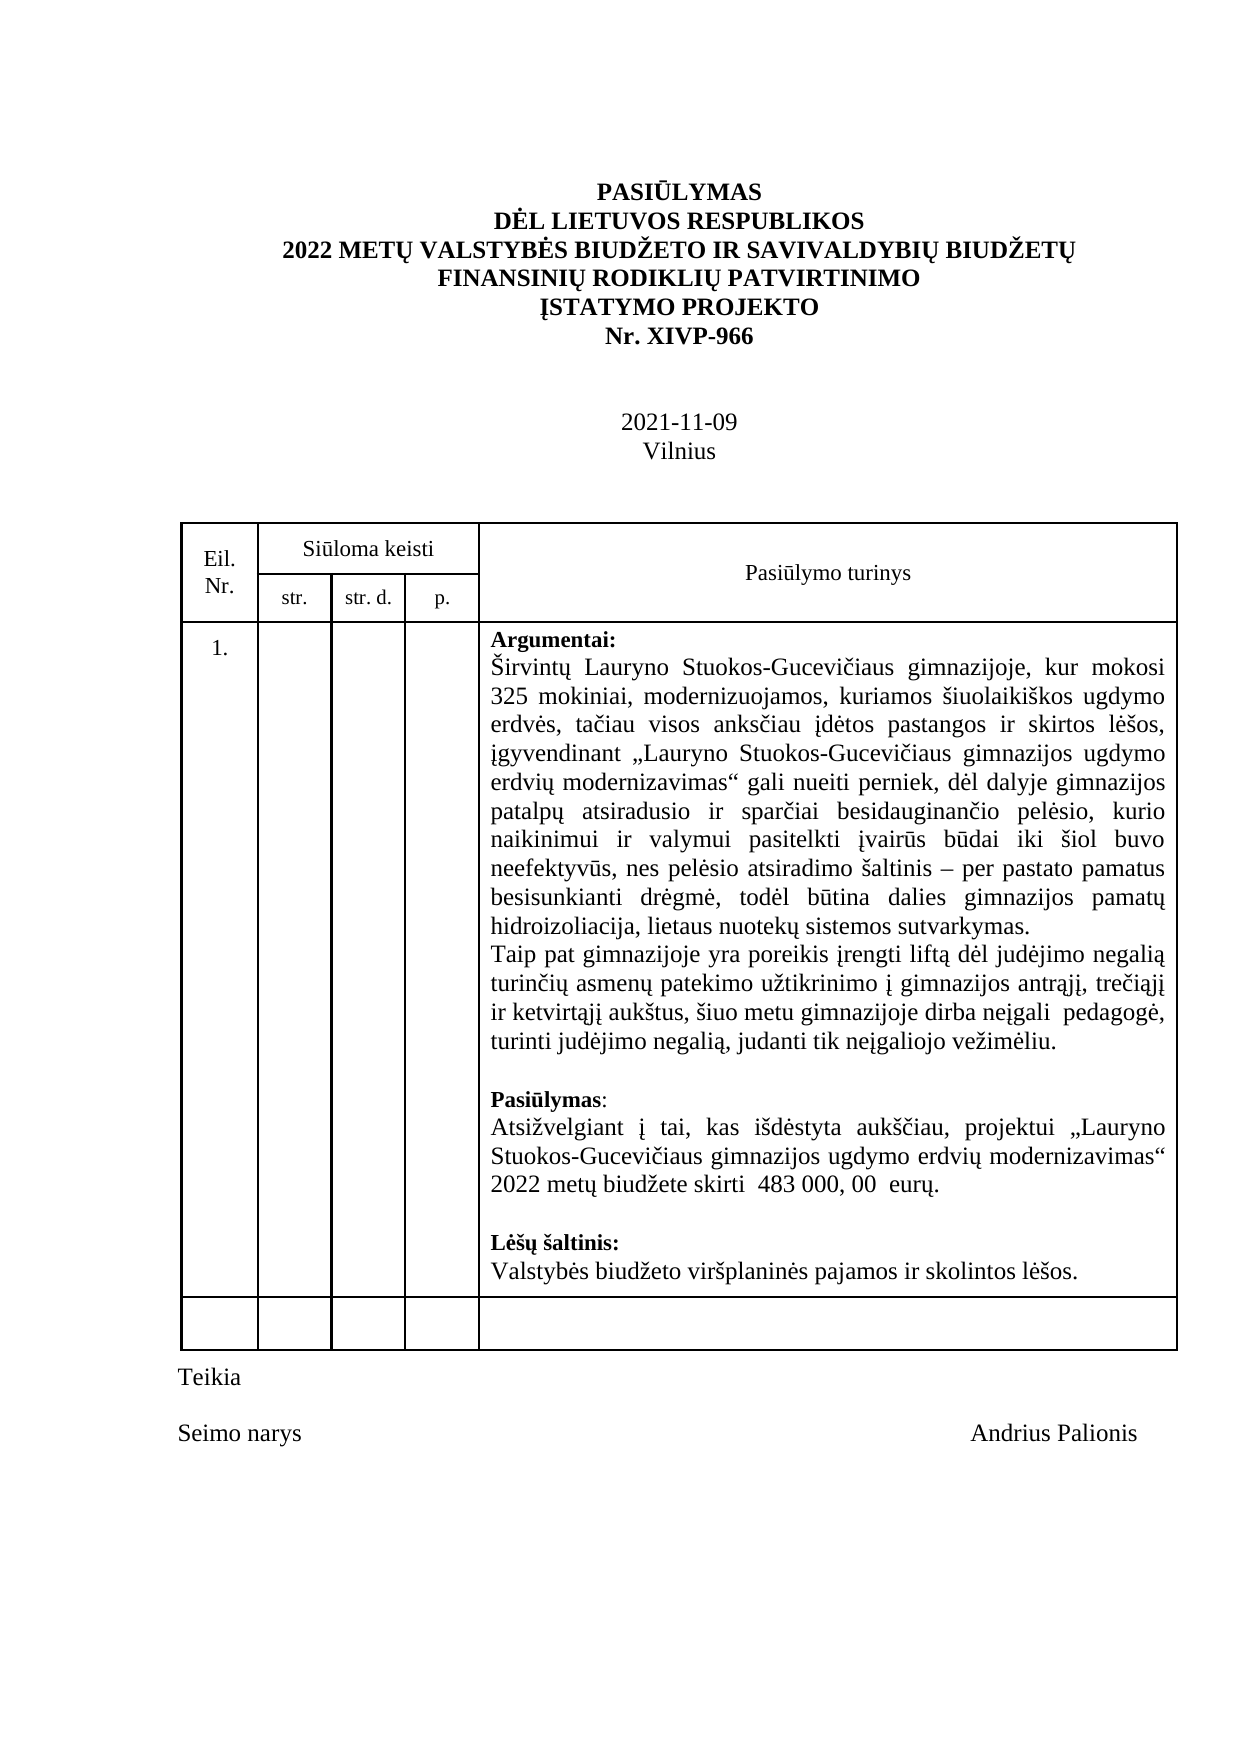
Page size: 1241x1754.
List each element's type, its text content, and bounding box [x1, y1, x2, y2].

table_header Eil. Nr. [183, 524, 257, 621]
table_cell [406, 623, 478, 1296]
table_cell str. [259, 575, 330, 621]
text ĮSTATYMO PROJEKTO [177, 292, 1181, 321]
table_cell [333, 1298, 404, 1349]
text FINANSINIŲ RODIKLIŲ PATVIRTINIMO [177, 263, 1181, 292]
text 2022 METŲ VALSTYBĖS BIUDŽETO IR SAVIVALDYBIŲ BIUDŽETŲ [177, 235, 1181, 263]
table_cell [259, 623, 330, 1296]
table_cell 1. [183, 623, 257, 1296]
table_cell Argumentai: Širvintų Lauryno Stuokos-Gucevičiaus gimnazijoje, kur mokosi 325 mokiniai, modernizuojamos, kuriamos šiuolaikiškos ugdymo erdvės, tačiau visos anksčiau įdėtos pastangos ir skirtos lėšos, įgyvendinant „Lauryno Stuokos-Gucevičiaus gimnazijos ugdymo erdvių modernizavimas“ gali nueiti perniek, dėl dalyje gimnazijos patalpų atsiradusio ir sparčiai besidauginančio pelėsio, kurio naikinimui ir valymui pasitelkti įvairūs būdai iki šiol buvo neefektyvūs, nes pelėsio atsiradimo šaltinis – per pastato pamatus besisunkianti drėgmė, todėl būtina dalies gimnazijos pamatų hidroizoliacija, lietaus nuotekų sistemos sutvarkymas. Taip pat gimnazijoje yra poreikis įrengti liftą dėl judėjimo negalią turinčių asmenų patekimo užtikrinimo į gimnazijos antrąjį, trečiąjį ir ketvirtąjį aukštus, šiuo metu gimnazijoje dirba neįgali pedagogė, turinti judėjimo negalią, judanti tik neįgaliojo vežimėliu. Pasiūlymas: Atsižvelgiant į tai, kas išdėstyta aukščiau, projektui „Lauryno Stuokos-Gucevičiaus gimnazijos ugdymo erdvių modernizavimas“ 2022 metų biudžete skirti 483 000, 00 eurų. Lėšų šaltinis: Valstybės biudžeto viršplaninės pajamos ir skolintos lėšos. [480, 623, 1176, 1296]
table_cell [183, 1298, 257, 1349]
text 2021-11-09 [177, 407, 1181, 436]
table_cell [259, 1298, 330, 1349]
table_cell [406, 1298, 478, 1349]
table_cell p. [406, 575, 478, 621]
table_header Pasiūlymo turinys [480, 524, 1176, 621]
table_cell str. d. [333, 575, 404, 621]
text Seimo narys Andrius Palionis [177, 1418, 1181, 1446]
text Vilnius [177, 436, 1181, 465]
table_cell [480, 1298, 1176, 1349]
text Teikia [177, 1362, 1181, 1391]
table_header Siūloma keisti [259, 524, 478, 573]
table_cell [333, 623, 404, 1296]
text DĖL LIETUVOS RESPUBLIKOS [177, 206, 1181, 235]
text PASIŪLYMAS [177, 177, 1181, 206]
text Nr. XIVP-966 [177, 321, 1181, 350]
